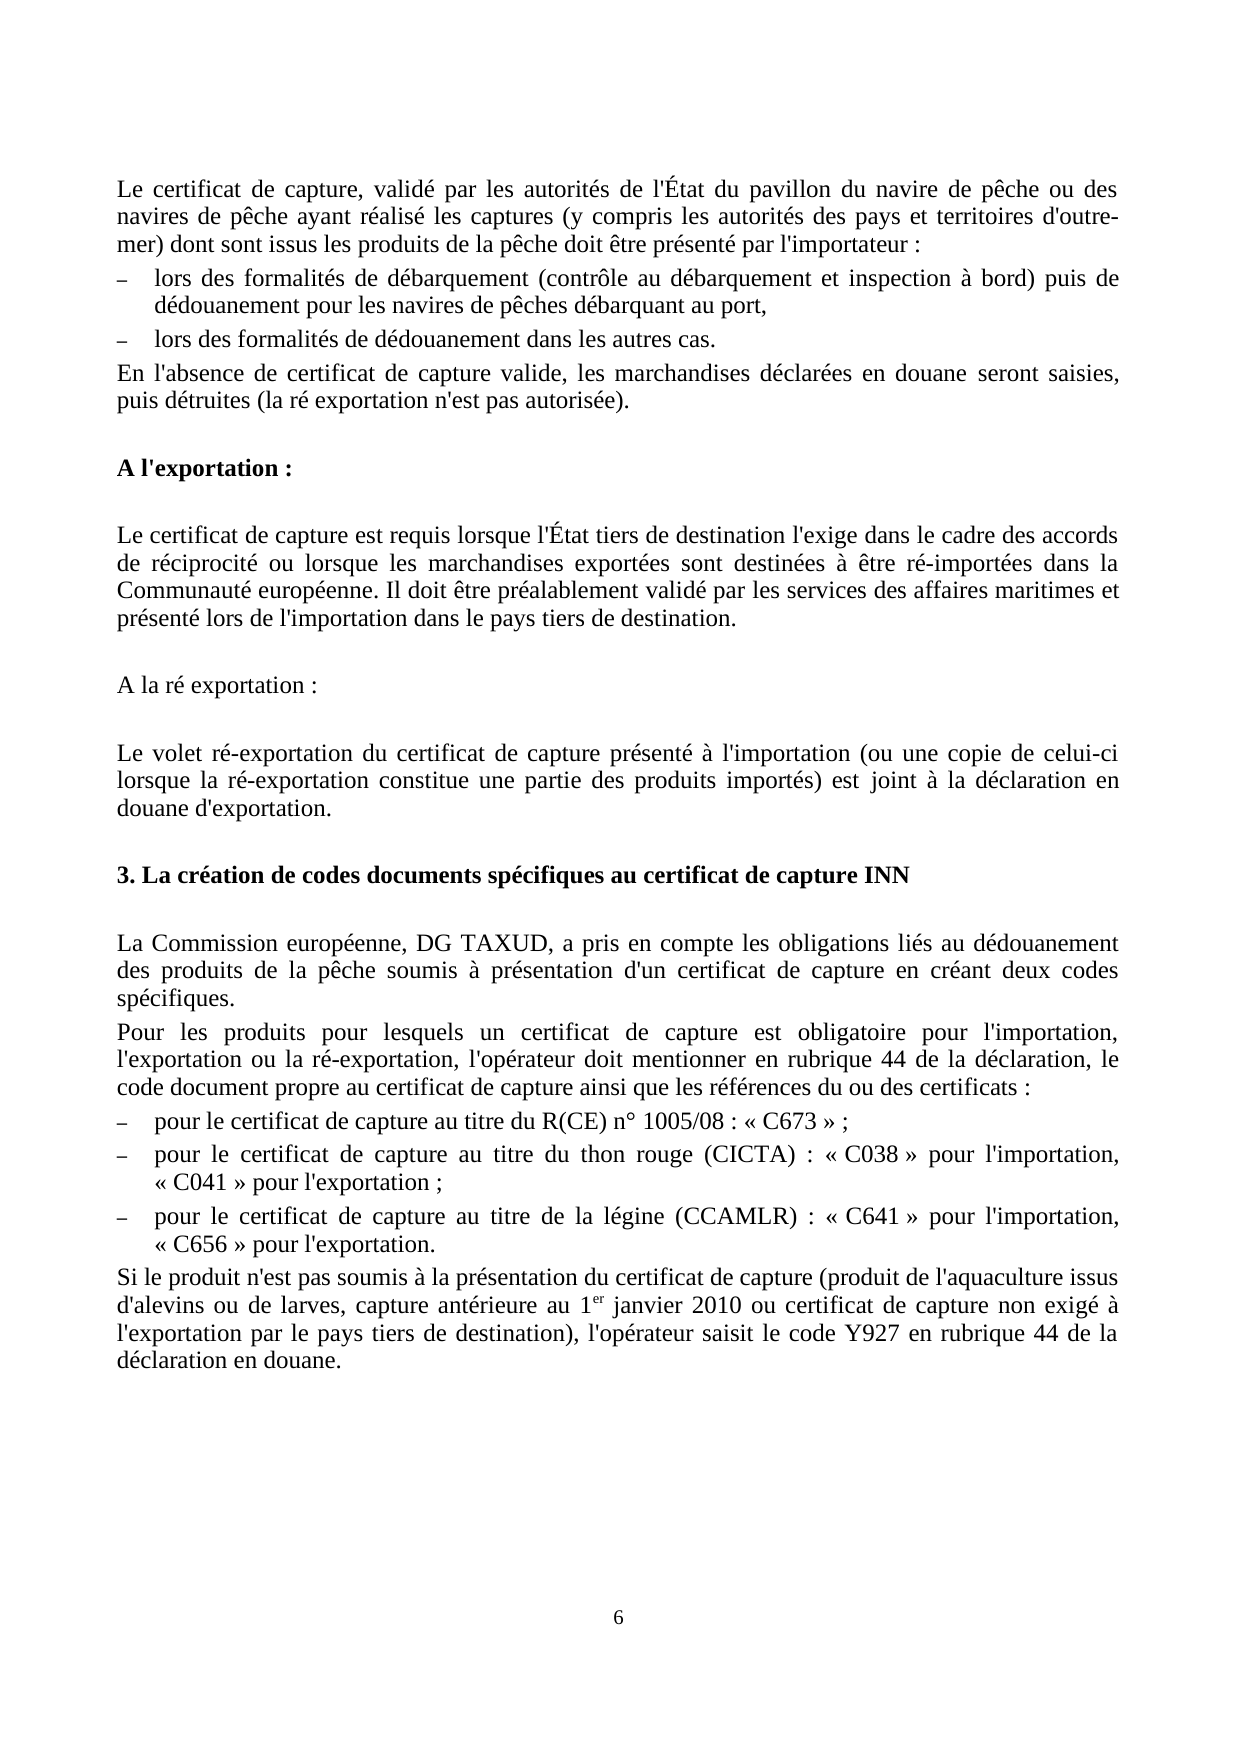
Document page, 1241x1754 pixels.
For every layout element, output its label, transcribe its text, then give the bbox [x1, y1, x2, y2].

list lors des formalités de débarquement (contrôle au débarquement et inspection à bord) puis de dédouanement pour les navires de pêches débarquant au port, [117, 264, 1120, 319]
text Le certificat de capture est requis lorsque l'État tiers de destination l'exige dans le cadre des accords de réciprocité ou lorsque les marchandises exportées sont destinées à être ré-importées dans la Communauté européenne. Il doit être préalablement validé par les services des affaires maritimes et présenté lors de l'importation dans le pays tiers de destination. [117, 521, 1120, 632]
text Si le produit n'est pas soumis à la présentation du certificat de capture (produit de l'aquaculture issus d'alevins ou de larves, capture antérieure au 1er janvier 2010 ou certificat de capture non exigé à l'exportation par le pays tiers de destination), l'opérateur saisit le code Y927 en rubrique 44 de la déclaration en douane. [117, 1263, 1120, 1374]
text Le certificat de capture, validé par les autorités de l'État du pavillon du navire de pêche ou des navires de pêche ayant réalisé les captures (y compris les autorités des pays et territoires d'outre-mer) dont sont issus les produits de la pêche doit être présenté par l'importateur : [117, 175, 1120, 258]
list pour le certificat de capture au titre du thon rouge (CICTA) : « C038 » pour l'importation, « C041 » pour l'exportation ; [117, 1141, 1120, 1196]
text A l'exportation : [117, 454, 1120, 482]
text En l'absence de certificat de capture valide, les marchandises déclarées en douane seront saisies, puis détruites (la ré exportation n'est pas autorisée). [117, 359, 1120, 414]
text La Commission européenne, DG TAXUD, a pris en compte les obligations liés au dédouanement des produits de la pêche soumis à présentation d'un certificat de capture en créant deux codes spécifiques. [117, 929, 1120, 1012]
text 3. La création de codes documents spécifiques au certificat de capture INN [117, 862, 1120, 889]
list lors des formalités de dédouanement dans les autres cas. [117, 325, 1120, 353]
list pour le certificat de capture au titre du R(CE) n° 1005/08 : « C673 » ; [117, 1107, 1120, 1135]
text Pour les produits pour lesquels un certificat de capture est obligatoire pour l'importation, l'exportation ou la ré-exportation, l'opérateur doit mentionner en rubrique 44 de la déclaration, le code document propre au certificat de capture ainsi que les références du ou des certificats : [117, 1018, 1120, 1101]
list pour le certificat de capture au titre de la légine (CCAMLR) : « C641 » pour l'importation, « C656 » pour l'exportation. [117, 1202, 1120, 1257]
